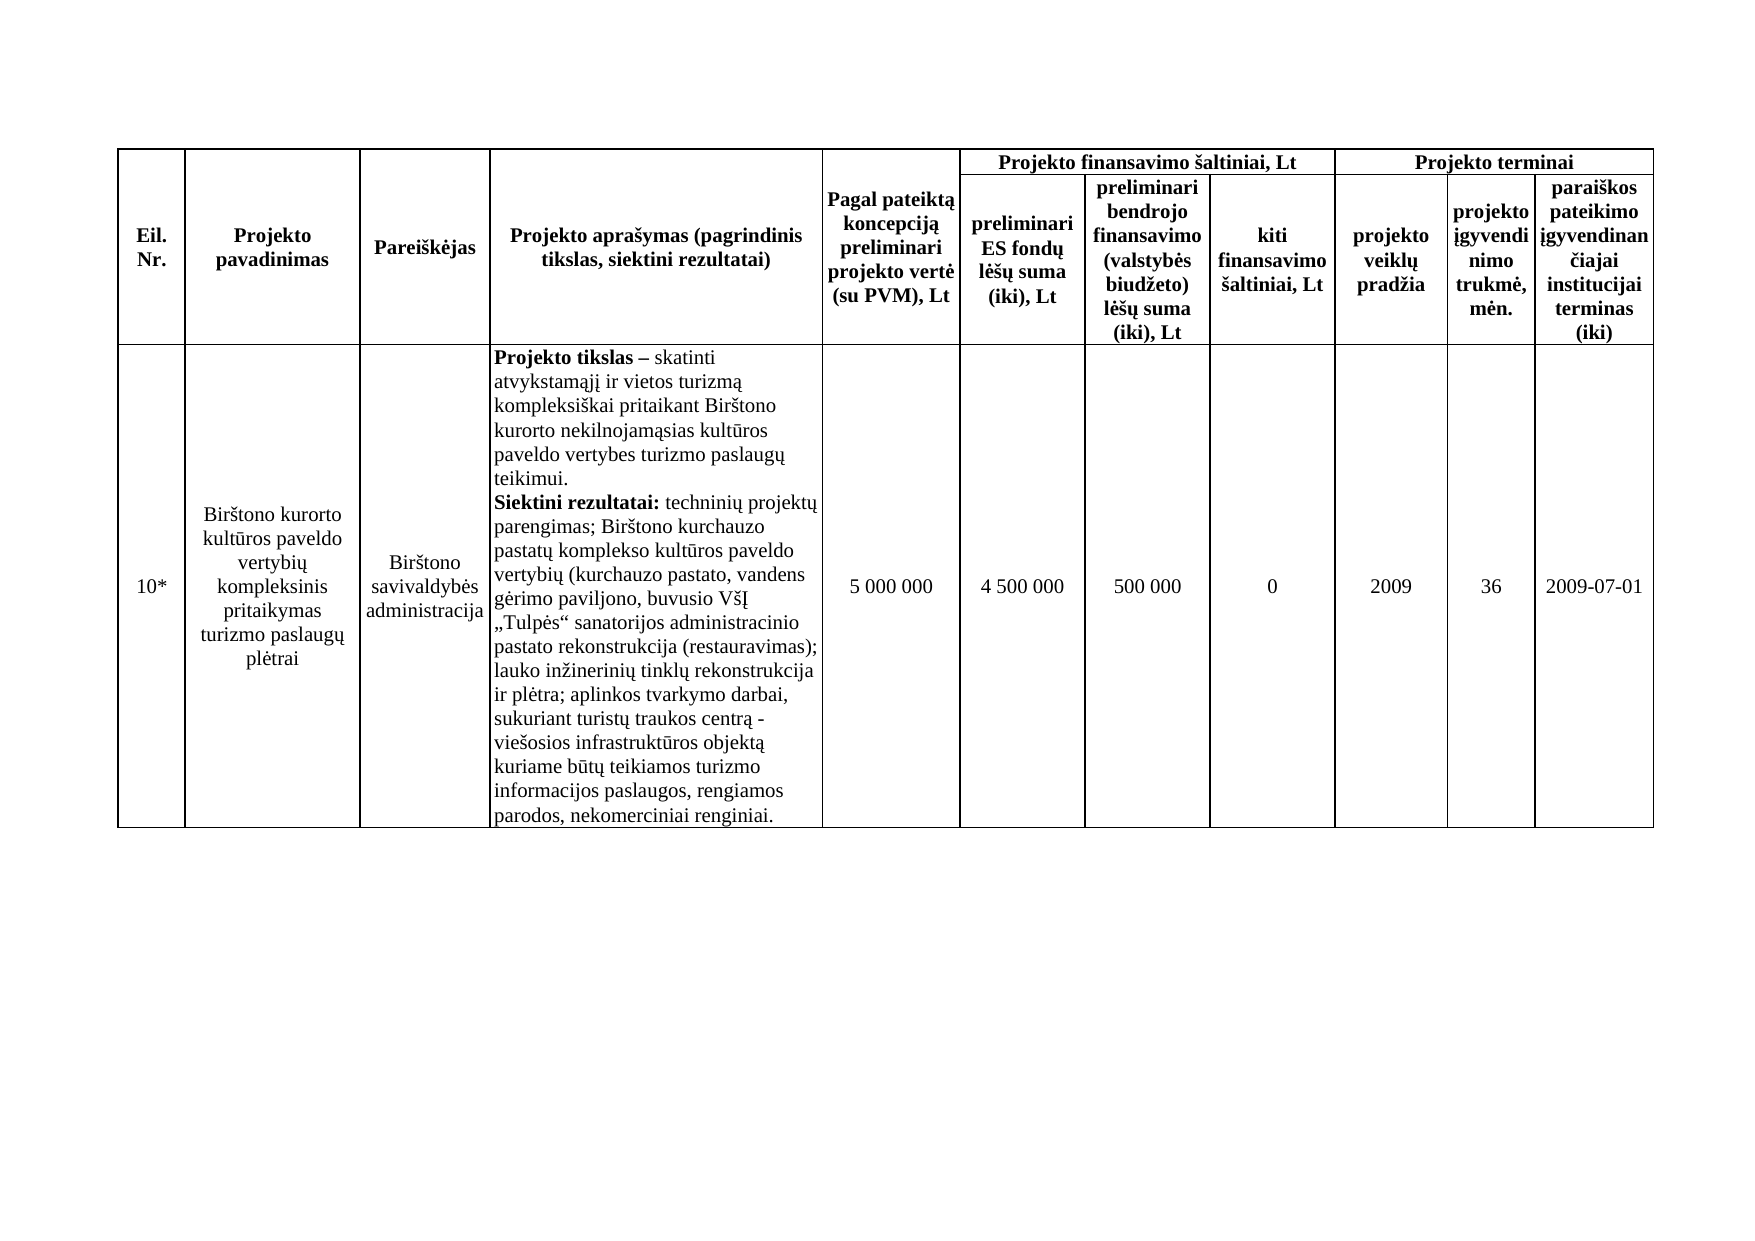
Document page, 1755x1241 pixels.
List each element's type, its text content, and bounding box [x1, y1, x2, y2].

table_cell Birštono savivaldybės administracija [361, 345, 489, 827]
table_cell projekto įgyvendinimo trukmė, mėn. [1448, 175, 1534, 344]
table_cell 5 000 000 [823, 345, 959, 827]
table_cell projekto veiklų pradžia [1336, 175, 1447, 344]
table_header Projekto aprašymas (pagrindinis tikslas, siektini rezultatai) [491, 150, 822, 344]
table_cell 0 [1211, 345, 1334, 827]
table_header Projekto pavadinimas [186, 150, 359, 344]
table_cell kiti finansavimo šaltiniai, Lt [1211, 175, 1334, 344]
table_header Projekto terminai [1336, 150, 1653, 174]
table_header Eil. Nr. [119, 150, 184, 344]
table_cell paraiškos pateikimo įgyvendinančiajai institucijai terminas (iki) [1536, 175, 1653, 344]
table_cell 10* [119, 345, 184, 827]
table_cell preliminari ES fondų lėšų suma (iki), Lt [961, 175, 1084, 344]
table_header Pareiškėjas [361, 150, 489, 344]
table_cell 36 [1448, 345, 1534, 827]
table_cell preliminari bendrojo finansavimo (valstybės biudžeto) lėšų suma (iki), Lt [1086, 175, 1209, 344]
table_cell Projekto tikslas – skatinti atvykstamąjį ir vietos turizmą kompleksiškai pritaikant Birštono kurorto nekilnojamąsias kultūros paveldo vertybes turizmo paslaugų teikimui. Siektini rezultatai: techninių projektų parengimas; Birštono kurchauzo pastatų komplekso kultūros paveldo vertybių (kurchauzo pastato, vandens gėrimo paviljono, buvusio VšĮ „Tulpės“ sanatorijos administracinio pastato rekonstrukcija (restauravimas); lauko inžinerinių tinklų rekonstrukcija ir plėtra; aplinkos tvarkymo darbai, sukuriant turistų traukos centrą -viešosios infrastruktūros objektą kuriame būtų teikiamos turizmo informacijos paslaugos, rengiamos parodos, nekomerciniai renginiai. [491, 345, 822, 827]
table_cell Birštono kurorto kultūros paveldo vertybių kompleksinis pritaikymas turizmo paslaugų plėtrai [186, 345, 359, 827]
table_cell 500 000 [1086, 345, 1209, 827]
table_header Pagal pateiktą koncepciją preliminari projekto vertė (su PVM), Lt [823, 150, 959, 344]
table_cell 2009 [1336, 345, 1447, 827]
table_cell 4 500 000 [961, 345, 1084, 827]
table_header Projekto finansavimo šaltiniai, Lt [961, 150, 1334, 174]
table_cell 2009-07-01 [1536, 345, 1653, 827]
